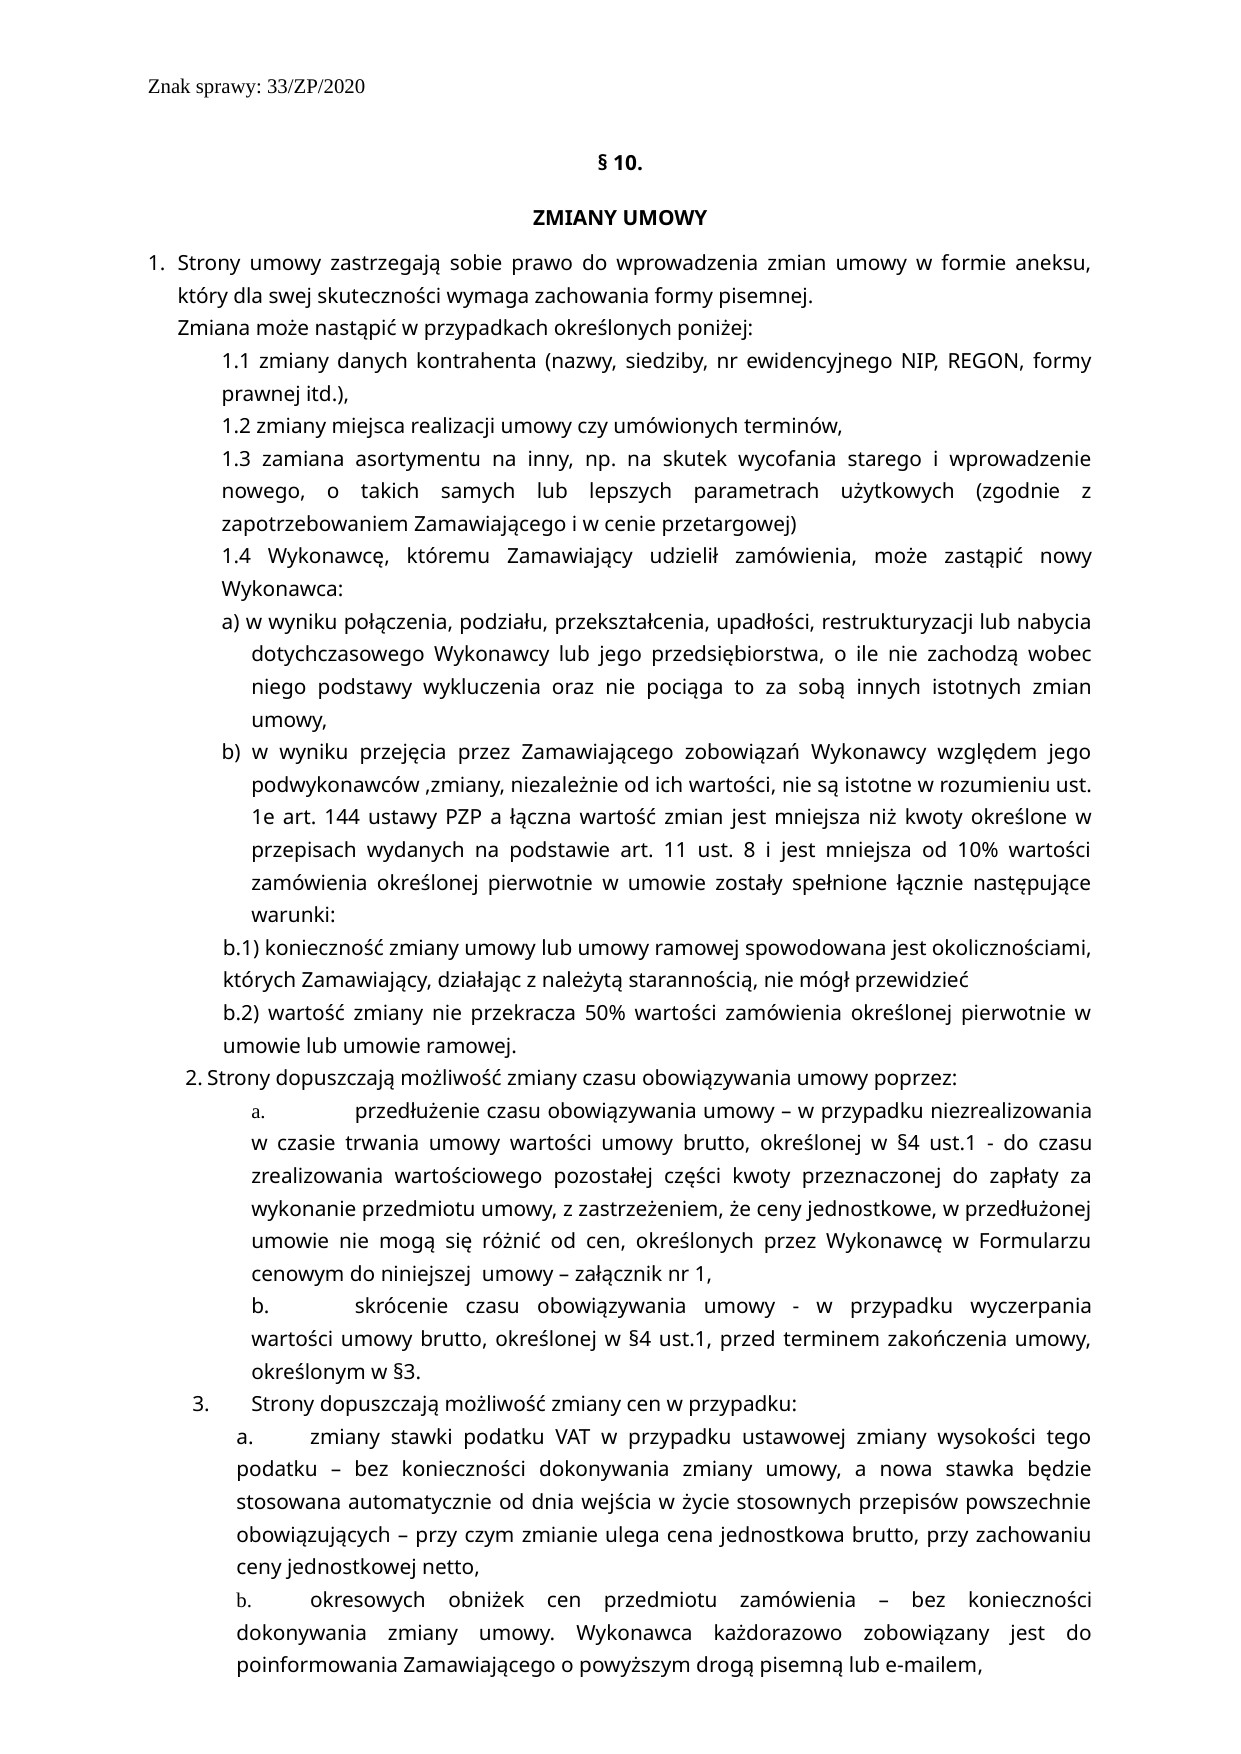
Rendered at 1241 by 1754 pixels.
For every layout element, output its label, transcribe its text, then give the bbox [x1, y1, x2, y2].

list 1.3 zamiana asortymentu na inny, np. na skutek wycofania starego i wprowadzenie nowego, o takich samych lub lepszych parametrach użytkowych (zgodnie z zapotrzebowaniem Zamawiającego i w cenie przetargowej) [221, 444, 1093, 537]
list Strony dopuszczają możliwość zmiany czasu obowiązywania umowy poprzez: [185, 1063, 1093, 1092]
list a) w wyniku połączenia, podziału, przekształcenia, upadłości, restrukturyzacji lub nabycia dotychczasowego Wykonawcy lub jego przedsiębiorstwa, o ile nie zachodzą wobec niego podstawy wykluczenia oraz nie pociąga to za sobą innych istotnych zmian umowy, [221, 607, 1093, 733]
list okresowych obniżek cen przedmiotu zamówienia – bez konieczności dokonywania zmiany umowy. Wykonawca każdorazowo zobowiązany jest do poinformowania Zamawiającego o powyższym drogą pisemną lub e-mailem, [236, 1585, 1093, 1679]
text § 10. [148, 148, 1093, 176]
list 1.4 Wykonawcę, któremu Zamawiający udzielił zamówienia, może zastąpić nowy Wykonawca: [221, 542, 1093, 603]
list skrócenie czasu obowiązywania umowy - w przypadku wyczerpania wartości umowy brutto, określonej w §4 ust.1, przed terminem zakończenia umowy, określonym w §3. [251, 1292, 1093, 1385]
list 1.1 zmiany danych kontrahenta (nazwy, siedziby, nr ewidencyjnego NIP, REGON, formy prawnej itd.), [221, 346, 1093, 407]
text ZMIANY UMOWY [148, 203, 1093, 232]
list 1.2 zmiany miejsca realizacji umowy czy umówionych terminów, [221, 411, 1093, 440]
list zmiany stawki podatku VAT w przypadku ustawowej zmiany wysokości tego podatku – bez konieczności dokonywania zmiany umowy, a nowa stawka będzie stosowana automatycznie od dnia wejścia w życie stosownych przepisów powszechnie obowiązujących – przy czym zmianie ulega cena jednostkowa brutto, przy zachowaniu ceny jednostkowej netto, [236, 1422, 1093, 1581]
list b) w wyniku przejęcia przez Zamawiającego zobowiązań Wykonawcy względem jego podwykonawców ,zmiany, niezależnie od ich wartości, nie są istotne w rozumieniu ust. 1e art. 144 ustawy PZP a łączna wartość zmian jest mniejsza niż kwoty określone w przepisach wydanych na podstawie art. 11 ust. 8 i jest mniejsza od 10% wartości zamówienia określonej pierwotnie w umowie zostały spełnione łącznie następujące warunki: [221, 737, 1093, 929]
list b.2) wartość zmiany nie przekracza 50% wartości zamówienia określonej pierwotnie w umowie lub umowie ramowej. [223, 998, 1093, 1059]
list Strony umowy zastrzegają sobie prawo do wprowadzenia zmian umowy w formie aneksu, który dla swej skuteczności wymaga zachowania formy pisemnej. [148, 248, 1093, 309]
list Zmiana może nastąpić w przypadkach określonych poniżej: [177, 313, 1093, 342]
list Strony dopuszczają możliwość zmiany cen w przypadku: [177, 1389, 1093, 1418]
list przedłużenie czasu obowiązywania umowy – w przypadku niezrealizowania w czasie trwania umowy wartości umowy brutto, określonej w §4 ust.1 - do czasu zrealizowania wartościowego pozostałej części kwoty przeznaczonej do zapłaty za wykonanie przedmiotu umowy, z zastrzeżeniem, że ceny jednostkowe, w przedłużonej umowie nie mogą się różnić od cen, określonych przez Wykonawcę w Formularzu cenowym do niniejszej umowy – załącznik nr 1, [251, 1096, 1093, 1287]
list b.1) konieczność zmiany umowy lub umowy ramowej spowodowana jest okolicznościami, których Zamawiający, działając z należytą starannością, nie mógł przewidzieć [223, 933, 1093, 994]
